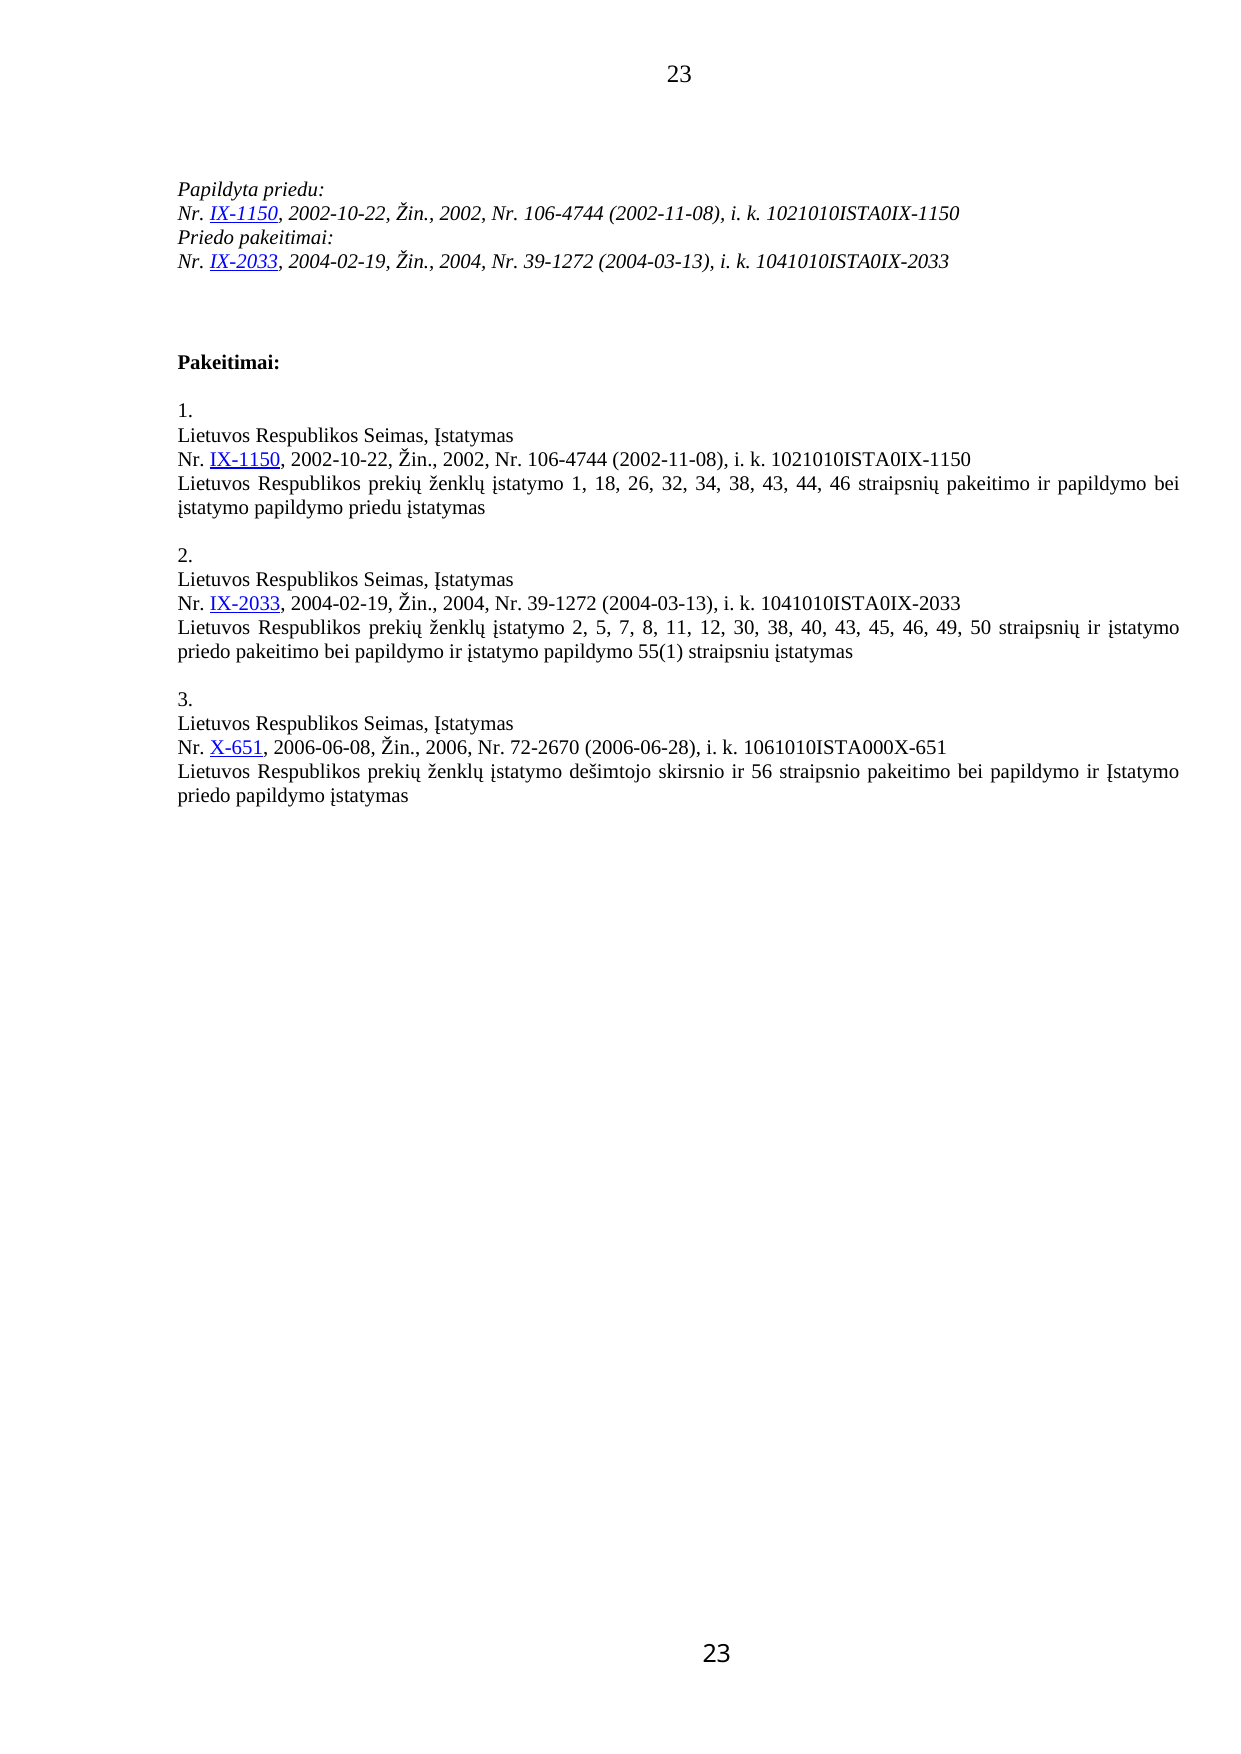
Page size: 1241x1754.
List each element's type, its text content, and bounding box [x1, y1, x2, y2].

text Nr. IX-1150, 2002-10-22, Žin., 2002, Nr. 106-4744 (2002-11-08), i. k. 1021010ISTA0IX-1150 [177, 201, 1181, 225]
text Nr. IX-2033, 2004-02-19, Žin., 2004, Nr. 39-1272 (2004-03-13), i. k. 1041010ISTA0IX-2033 [177, 249, 1181, 273]
text Lietuvos Respublikos Seimas, Įstatymas [177, 567, 1181, 591]
text Lietuvos Respublikos prekių ženklų įstatymo dešimtojo skirsnio ir 56 straipsnio pakeitimo bei papildymo ir Įstatymo priedo papildymo įstatymas [177, 759, 1181, 807]
text 2. [177, 543, 1181, 567]
text Nr. IX-2033, 2004-02-19, Žin., 2004, Nr. 39-1272 (2004-03-13), i. k. 1041010ISTA0IX-2033 [177, 591, 1181, 615]
text 1. [177, 398, 1181, 422]
text Pakeitimai: [177, 350, 1181, 374]
text Lietuvos Respublikos prekių ženklų įstatymo 2, 5, 7, 8, 11, 12, 30, 38, 40, 43, 45, 46, 49, 50 straipsnių ir įstatymo priedo pakeitimo bei papildymo ir įstatymo papildymo 55(1) straipsniu įstatymas [177, 615, 1181, 663]
text Lietuvos Respublikos prekių ženklų įstatymo 1, 18, 26, 32, 34, 38, 43, 44, 46 straipsnių pakeitimo ir papildymo bei įstatymo papildymo priedu įstatymas [177, 471, 1181, 519]
text Nr. IX-1150, 2002-10-22, Žin., 2002, Nr. 106-4744 (2002-11-08), i. k. 1021010ISTA0IX-1150 [177, 447, 1181, 471]
text Papildyta priedu: [177, 177, 1181, 201]
text Priedo pakeitimai: [177, 225, 1181, 249]
text Lietuvos Respublikos Seimas, Įstatymas [177, 711, 1181, 735]
text 3. [177, 687, 1181, 711]
text Lietuvos Respublikos Seimas, Įstatymas [177, 422, 1181, 447]
text Nr. X-651, 2006-06-08, Žin., 2006, Nr. 72-2670 (2006-06-28), i. k. 1061010ISTA000X-651 [177, 735, 1181, 759]
